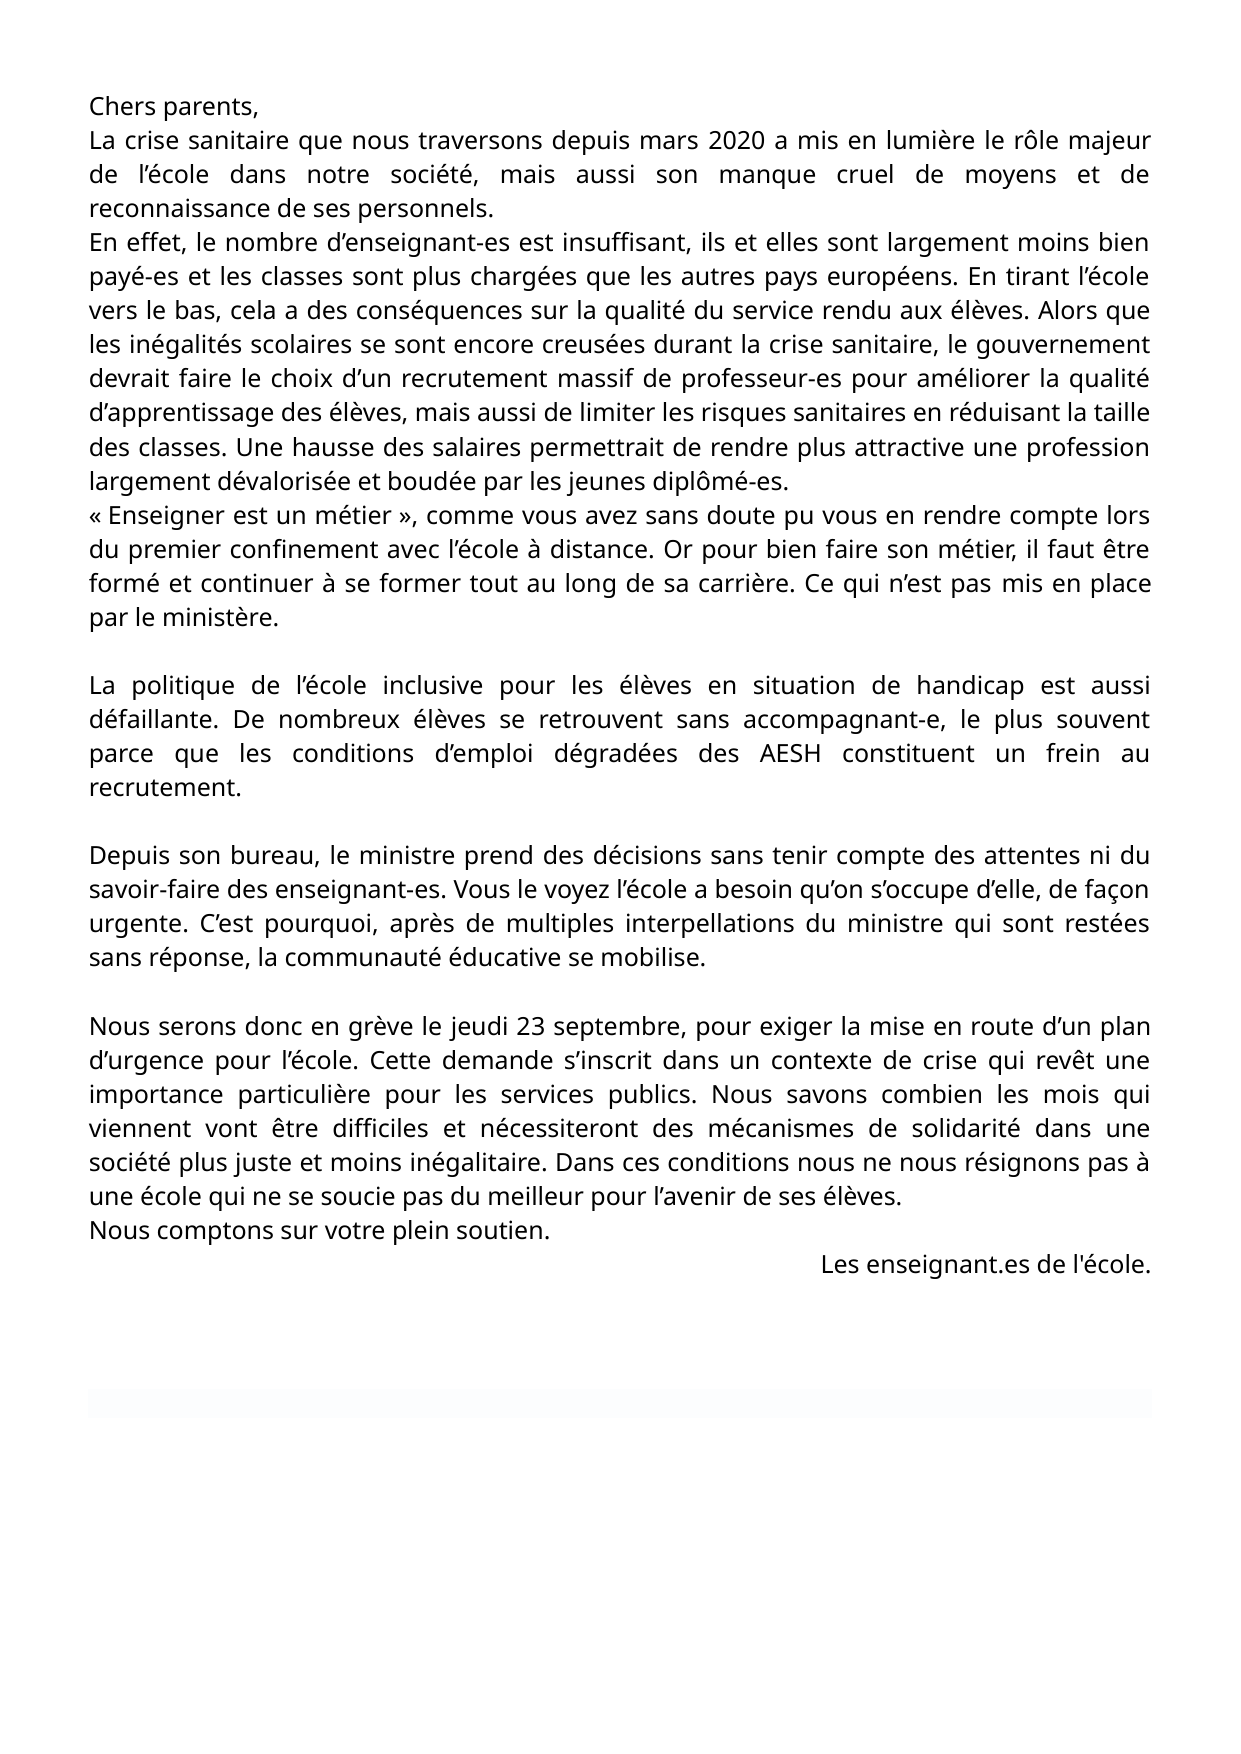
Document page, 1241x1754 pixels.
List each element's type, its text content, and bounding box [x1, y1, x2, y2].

text Les enseignant.es de l'école. [88, 1247, 1152, 1281]
text La crise sanitaire que nous traversons depuis mars 2020 a mis en lumière le rôle majeur de l’école dans notre société, mais aussi son manque cruel de moyens et de reconnaissance de ses personnels. [88, 123, 1152, 225]
text « Enseigner est un métier », comme vous avez sans doute pu vous en rendre compte lors du premier confinement avec l’école à distance. Or pour bien faire son métier, il faut être formé et continuer à se former tout au long de sa carrière. Ce qui n’est pas mis en place par le ministère. [88, 497, 1152, 633]
text Chers parents, [88, 88, 1152, 123]
text La politique de l’école inclusive pour les élèves en situation de handicap est aussi défaillante. De nombreux élèves se retrouvent sans accompagnant-e, le plus souvent parce que les conditions d’emploi dégradées des AESH constituent un frein au recrutement. [88, 668, 1152, 804]
text Nous comptons sur votre plein soutien. [88, 1213, 1152, 1247]
text Depuis son bureau, le ministre prend des décisions sans tenir compte des attentes ni du savoir-faire des enseignant-es. Vous le voyez l’école a besoin qu’on s’occupe d’elle, de façon urgente. C’est pourquoi, après de multiples interpellations du ministre qui sont restées sans réponse, la communauté éducative se mobilise. [88, 838, 1152, 974]
text Nous serons donc en grève le jeudi 23 septembre, pour exiger la mise en route d’un plan d’urgence pour l’école. Cette demande s’inscrit dans un contexte de crise qui revêt une importance particulière pour les services publics. Nous savons combien les mois qui viennent vont être difficiles et nécessiteront des mécanismes de solidarité dans une société plus juste et moins inégalitaire. Dans ces conditions nous ne nous résignons pas à une école qui ne se soucie pas du meilleur pour l’avenir de ses élèves. [88, 1008, 1152, 1213]
text En effet, le nombre d’enseignant-es est insuffisant, ils et elles sont largement moins bien payé-es et les classes sont plus chargées que les autres pays européens. En tirant l’école vers le bas, cela a des conséquences sur la qualité du service rendu aux élèves. Alors que les inégalités scolaires se sont encore creusées durant la crise sanitaire, le gouvernement devrait faire le choix d’un recrutement massif de professeur-es pour améliorer la qualité d’apprentissage des élèves, mais aussi de limiter les risques sanitaires en réduisant la taille des classes. Une hausse des salaires permettrait de rendre plus attractive une profession largement dévalorisée et boudée par les jeunes diplômé-es. [88, 225, 1152, 497]
